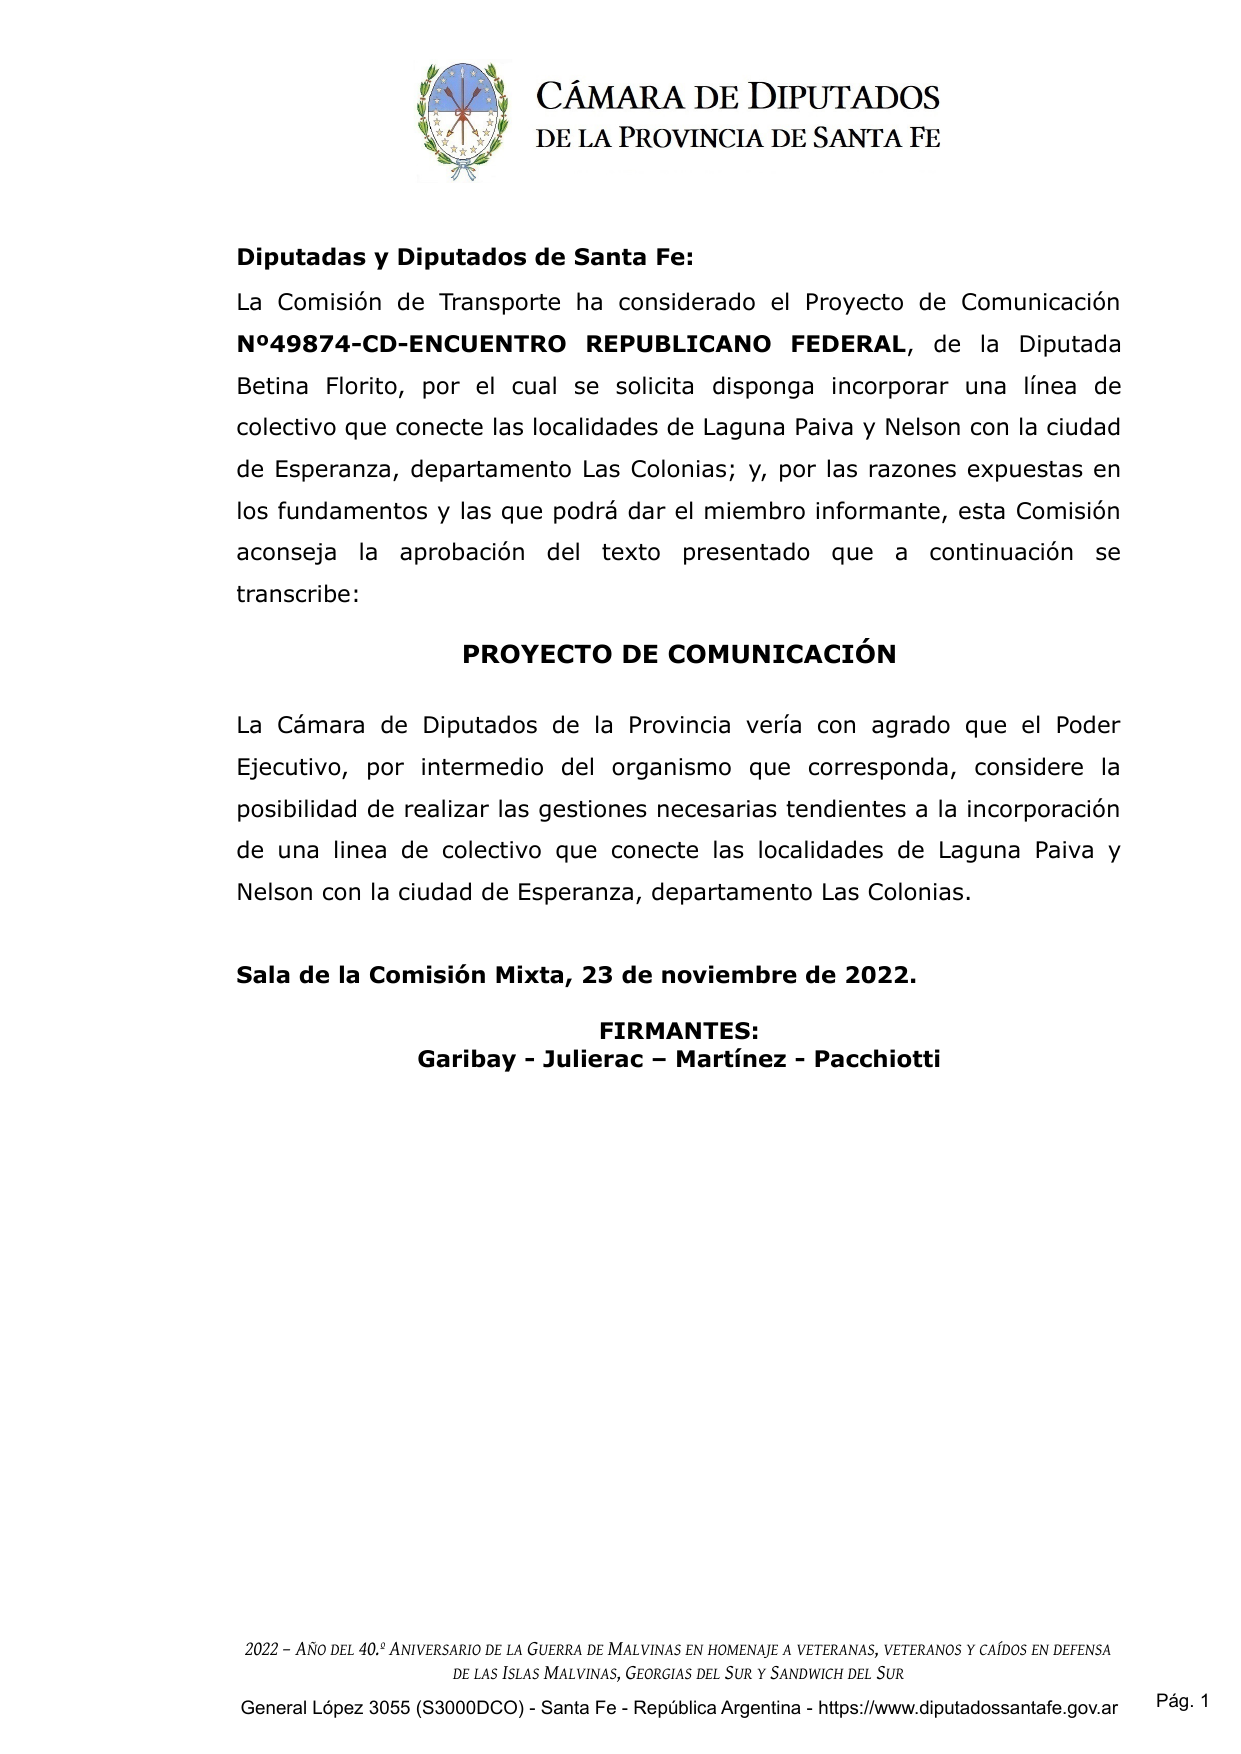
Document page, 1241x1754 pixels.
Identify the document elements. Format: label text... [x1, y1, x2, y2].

text Garibay - Julierac – Martínez - Pacchiotti [236, 1044, 1122, 1072]
text La Comisión de Transporte ha considerado el Proyecto de Comunicación Nº49874-CD-ENCUENTRO REPUBLICANO FEDERAL, de la Diputada Betina Florito, por el cual se solicita disponga incorporar una línea de colectivo que conecte las localidades de Laguna Paiva y Nelson con la ciudad de Esperanza, departamento Las Colonias; y, por las razones expuestas en los fundamentos y las que podrá dar el miembro informante, esta Comisión aconseja la aprobación del texto presentado que a continuación se transcribe: [236, 288, 1122, 607]
picture [413, 59, 945, 183]
text Sala de la Comisión Mixta, 23 de noviembre de 2022. [236, 961, 1122, 989]
text FIRMANTES: [236, 1016, 1122, 1044]
text PROYECTO DE COMUNICACIÓN [236, 639, 1122, 669]
text Diputadas y Diputados de Santa Fe: [236, 242, 1122, 270]
text La Cámara de Diputados de la Provincia vería con agrado que el Poder Ejecutivo, por intermedio del organismo que corresponda, considere la posibilidad de realizar las gestiones necesarias tendientes a la incorporación de una linea de colectivo que conecte las localidades de Laguna Paiva y Nelson con la ciudad de Esperanza, departamento Las Colonias. [236, 711, 1122, 905]
